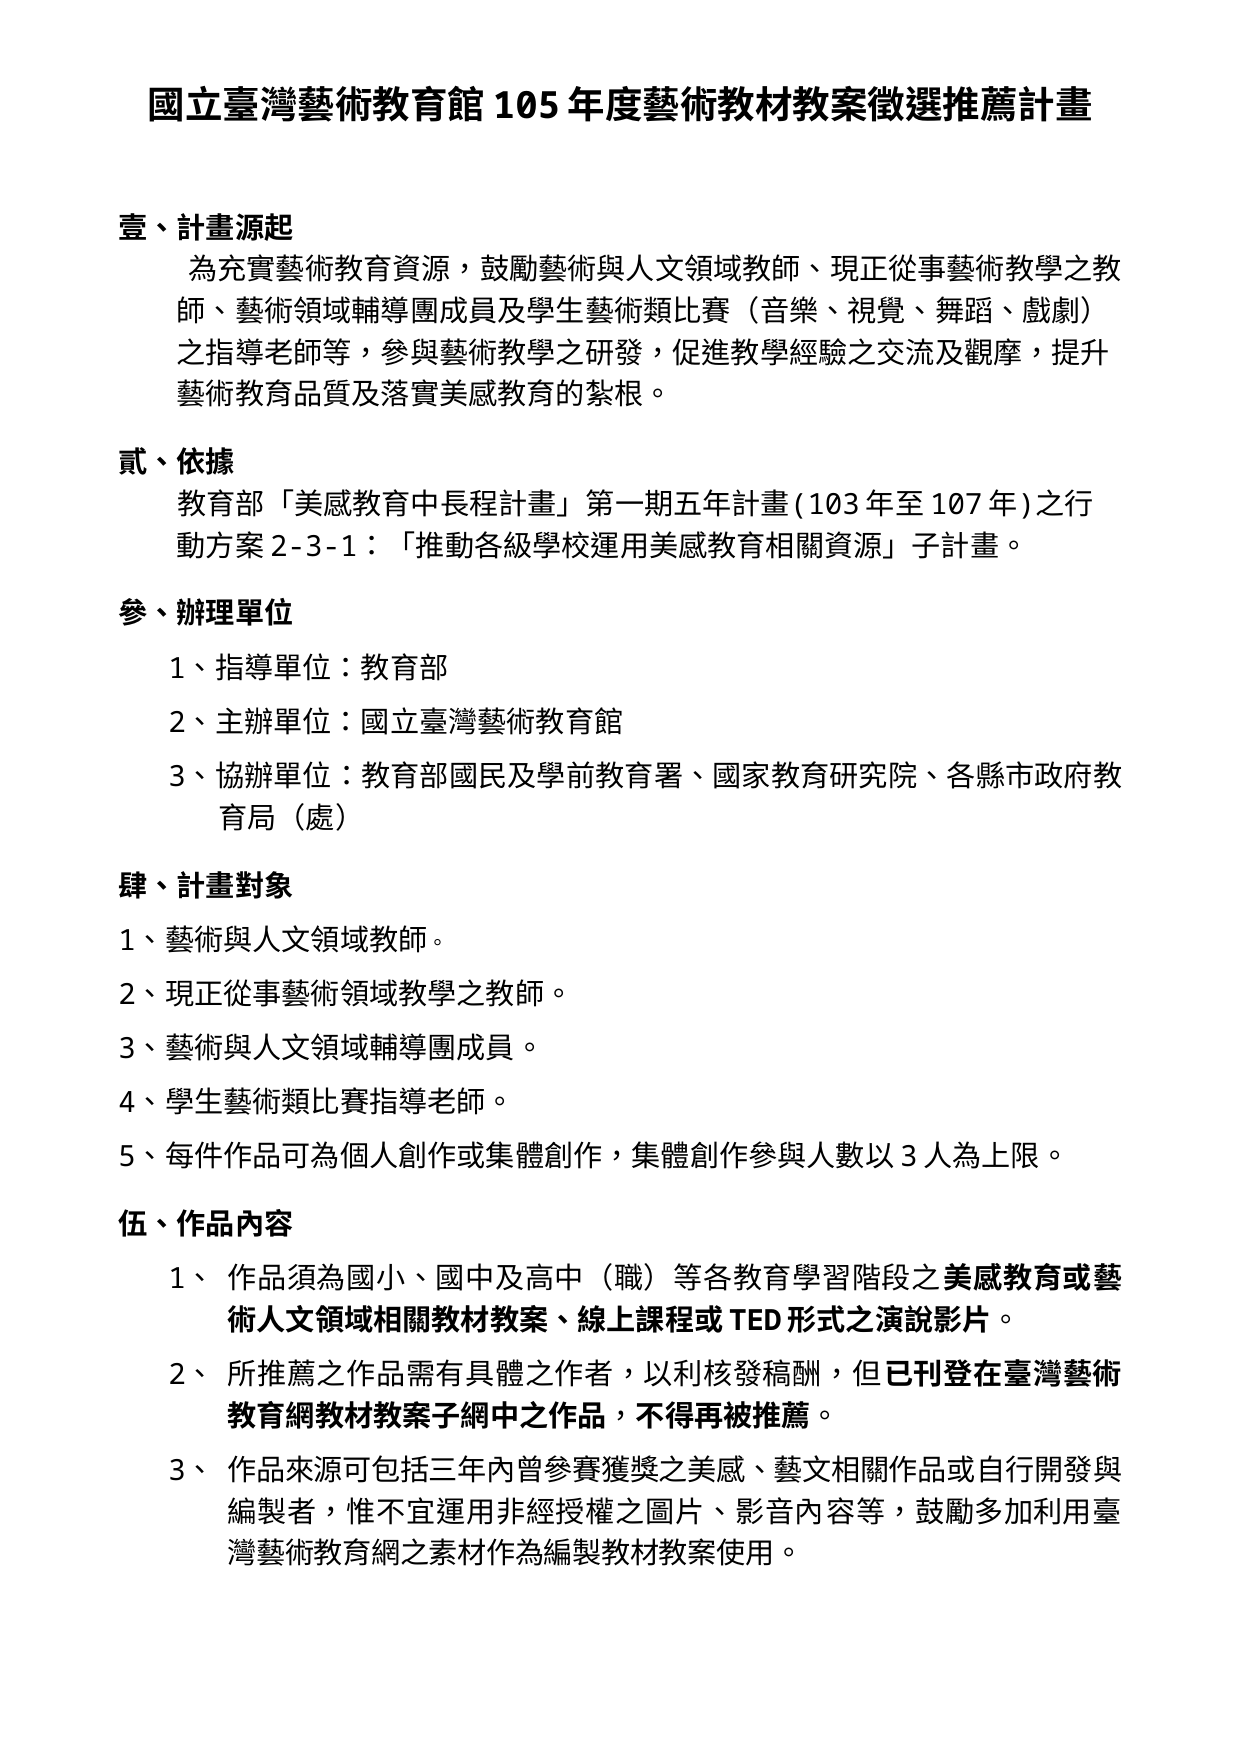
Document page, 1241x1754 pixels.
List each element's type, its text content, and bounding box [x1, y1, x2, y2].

text 伍、作品內容 [118, 1201, 1122, 1243]
list 現正從事藝術領域教學之教師。 [118, 971, 1133, 1013]
text 教育部「美感教育中長程計畫」第一期五年計畫(103年至107年)之行動方案2-3-1：「推動各級學校運用美感教育相關資源」子計畫。 [176, 481, 1122, 564]
list 作品須為國小、國中及高中（職）等各教育學習階段之美感教育或藝術人文領域相關教材教案、線上課程或TED形式之演說影片。 [168, 1256, 1122, 1339]
text 參、辦理單位 [118, 591, 1122, 632]
list 協辦單位：教育部國民及學前教育署、國家教育研究院、各縣市政府教育局（處） [168, 753, 1122, 836]
list 主辦單位：國立臺灣藝術教育館 [168, 699, 1122, 741]
list 藝術與人文領域輔導團成員。 [118, 1025, 1132, 1067]
list 作品來源可包括三年內曾參賽獲獎之美感、藝文相關作品或自行開發與編製者，惟不宜運用非經授權之圖片、影音內容等，鼓勵多加利用臺灣藝術教育網之素材作為編製教材教案使用。 [168, 1447, 1122, 1572]
list 指導單位：教育部 [168, 645, 1122, 686]
text 貳、依據 [118, 439, 1122, 481]
list 藝術與人文領域教師。 [118, 917, 1133, 958]
list 學生藝術類比賽指導老師。 [118, 1079, 1143, 1121]
list 所推薦之作品需有具體之作者，以利核發稿酬，但已刊登在臺灣藝術教育網教材教案子網中之作品，不得再被推薦。 [168, 1351, 1122, 1435]
text 為充實藝術教育資源，鼓勵藝術與人文領域教師、現正從事藝術教學之教師、藝術領域輔導團成員及學生藝術類比賽（音樂、視覺、舞蹈、戲劇）之指導老師等，參與藝術教學之研發，促進教學經驗之交流及觀摩，提升藝術教育品質及落實美感教育的紮根。 [118, 246, 1122, 413]
list 每件作品可為個人創作或集體創作，集體創作參與人數以3人為上限。 [118, 1133, 1143, 1175]
text 壹、計畫源起 [118, 205, 1122, 246]
text 肆、計畫對象 [118, 863, 1122, 904]
text 國立臺灣藝術教育館105年度藝術教材教案徵選推薦計畫 [118, 75, 1122, 129]
